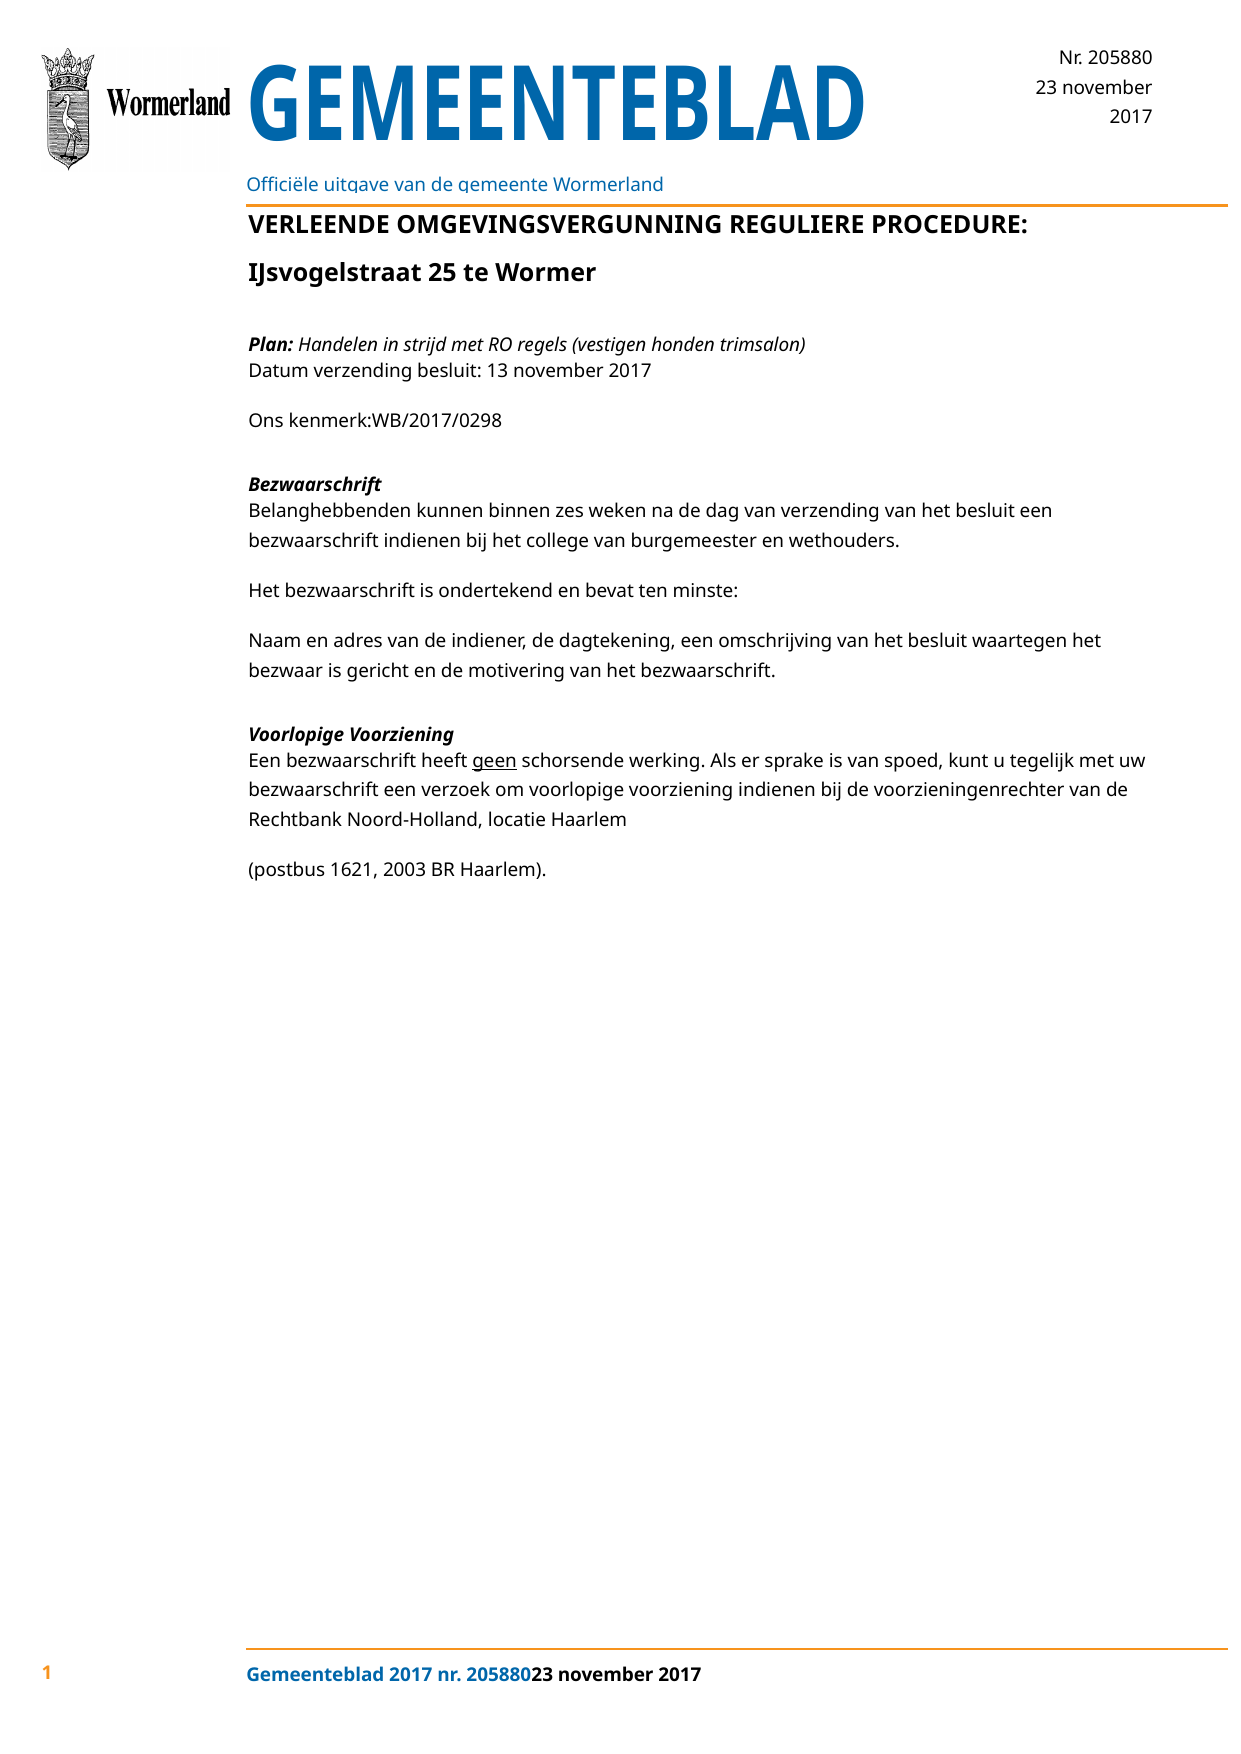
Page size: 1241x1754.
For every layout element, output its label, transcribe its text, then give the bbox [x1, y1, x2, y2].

text Bezwaarschrift [248, 472, 1152, 497]
text Belanghebbenden kunnen binnen zes weken na de dag van verzending van het besluit een bezwaarschrift indienen bij het college van burgemeester en wethouders. [248, 497, 1152, 553]
text Het bezwaarschrift is ondertekend en bevat ten minste: [248, 577, 1152, 603]
text Plan: Handelen in strijd met RO regels (vestigen honden trimsalon) [248, 331, 1152, 357]
text Voorlopige Voorziening [248, 721, 1152, 747]
text Ons kenmerk:WB/2017/0298 [248, 408, 1152, 433]
text (postbus 1621, 2003 BR Haarlem). [248, 857, 1152, 882]
text Een bezwaarschrift heeft geen schorsende werking. Als er sprake is van spoed, kunt u tegelijk met uw bezwaarschrift een verzoek om voorlopige voorziening indienen bij de voorzieningenrechter van de Rechtbank Noord-Holland, locatie Haarlem [248, 747, 1152, 832]
picture [41, 47, 231, 172]
text Datum verzending besluit: 13 november 2017 [248, 357, 1152, 383]
text VERLEENDE OMGEVINGSVERGUNNING REGULIERE PROCEDURE: IJsvogelstraat 25 te Wormer [248, 207, 1152, 288]
text Naam en adres van de indiener, de dagtekening, een omschrijving van het besluit waartegen het bezwaar is gericht en de motivering van het bezwaarschrift. [248, 628, 1152, 683]
